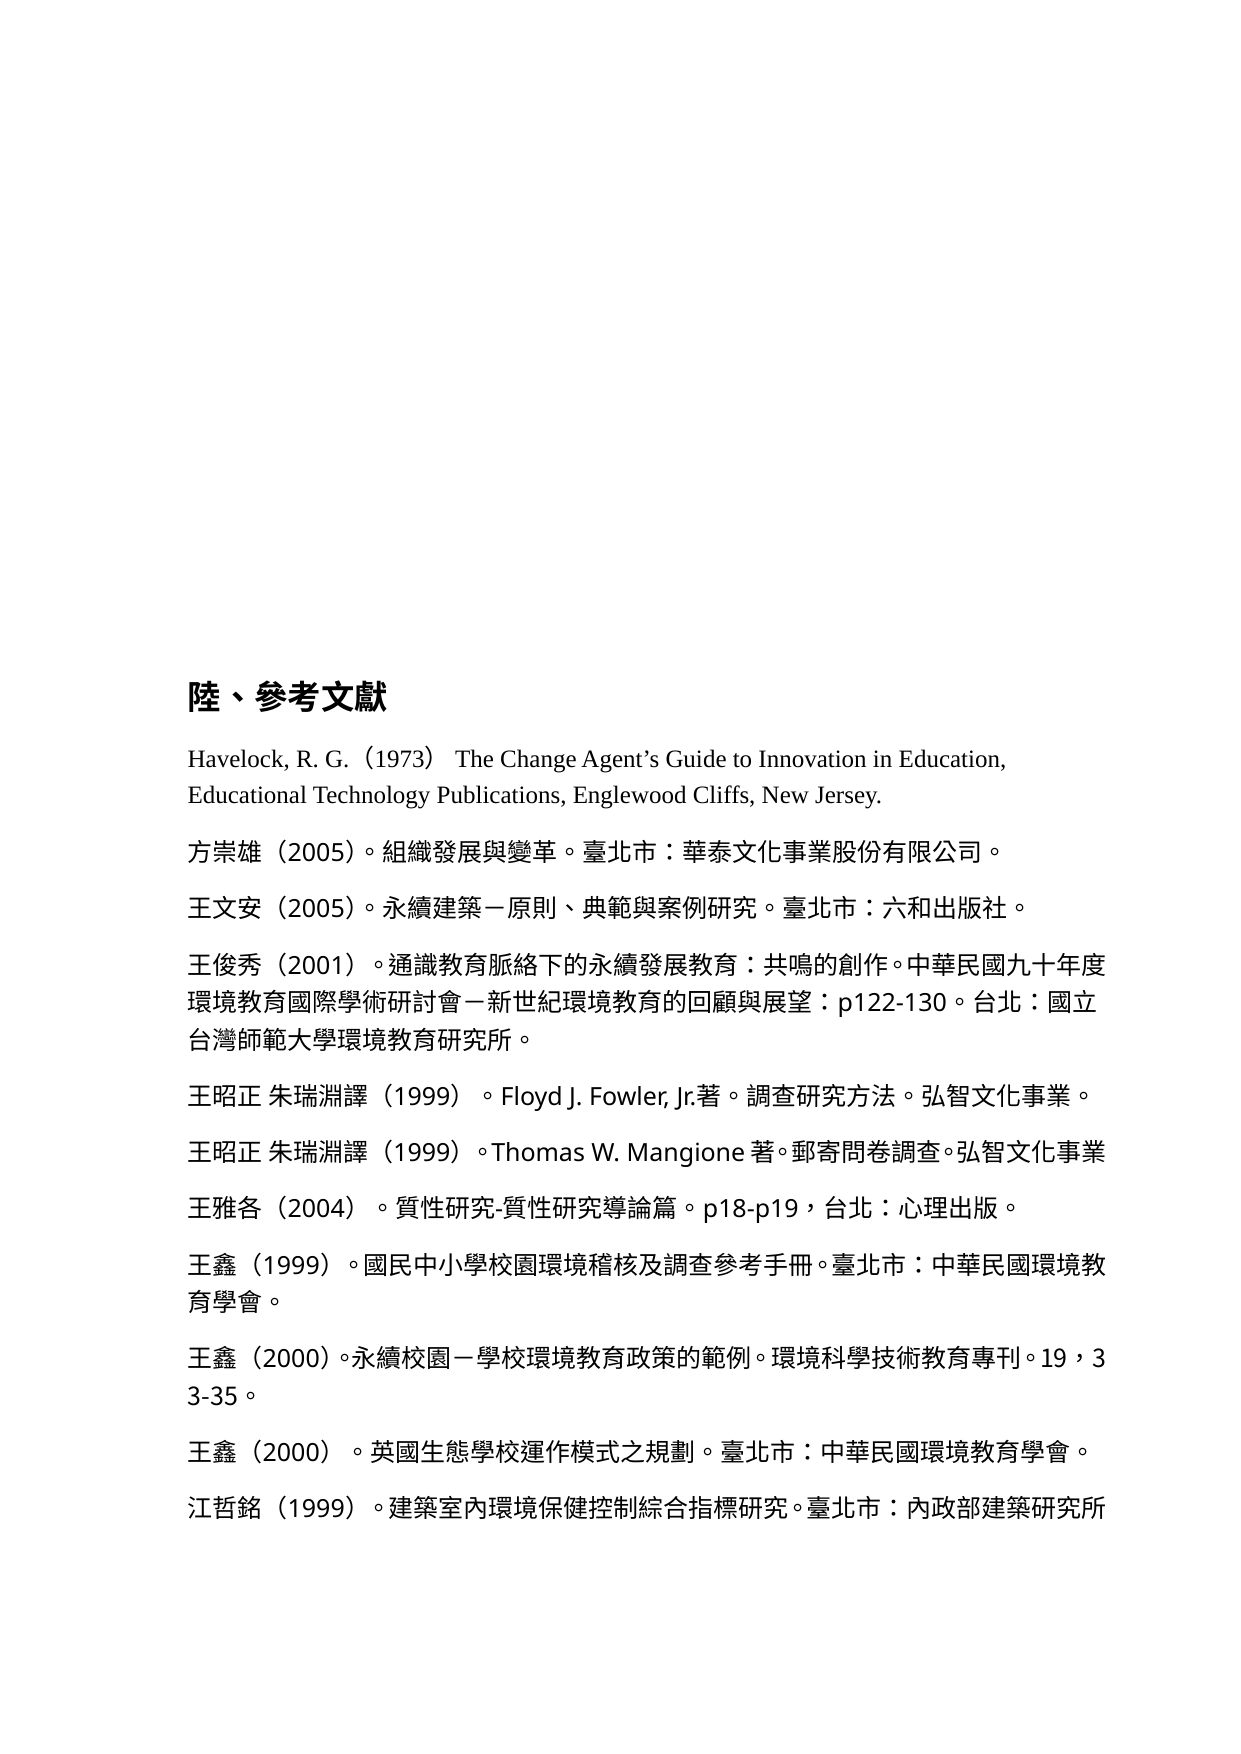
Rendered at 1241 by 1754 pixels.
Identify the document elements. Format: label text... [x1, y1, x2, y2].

subtitle 陸、參考文獻 [187, 669, 1106, 719]
text 方崇雄（2005）。組織發展與變革。臺北市：華泰文化事業股份有限公司。 [187, 832, 1106, 869]
text 王文安（2005）。永續建築－原則、典範與案例研究。臺北市：六和出版社。 [187, 888, 1106, 926]
text 王俊秀（2001）。通識教育脈絡下的永續發展教育：共鳴的創作。中華民國九十年度環境教育國際學術研討會－新世紀環境教育的回顧與展望：p122-130。台北：國立台灣師範大學環境教育研究所。 [187, 944, 1106, 1057]
text 王昭正 朱瑞淵譯（1999）。Floyd J. Fowler, Jr.著。調查研究方法。弘智文化事業。 [187, 1076, 1106, 1113]
text 王鑫（2000）。英國生態學校運作模式之規劃。臺北市：中華民國環境教育學會。 [187, 1432, 1106, 1469]
text 王昭正 朱瑞淵譯（1999）。Thomas W. Mangione著。郵寄問卷調查。弘智文化事業。 [187, 1132, 1106, 1169]
text 王鑫（1999）。國民中小學校園環境稽核及調查參考手冊。臺北市：中華民國環境教育學會。 [187, 1244, 1106, 1319]
text 江哲銘（1999）。建築室內環境保健控制綜合指標研究。臺北市：內政部建築研究所。 [187, 1488, 1106, 1526]
text Havelock, R. G.（1973） The Change Agent’s Guide to Innovation in Education, Educational Technology Publications, Englewood Cliffs, New Jersey. [187, 738, 1106, 813]
text 王鑫（2000）。永續校園－學校環境教育政策的範例。環境科學技術教育專刊。19，33-35。 [187, 1338, 1106, 1413]
text 王雅各（2004）。質性研究-質性研究導論篇。p18-p19，台北：心理出版。 [187, 1188, 1106, 1226]
